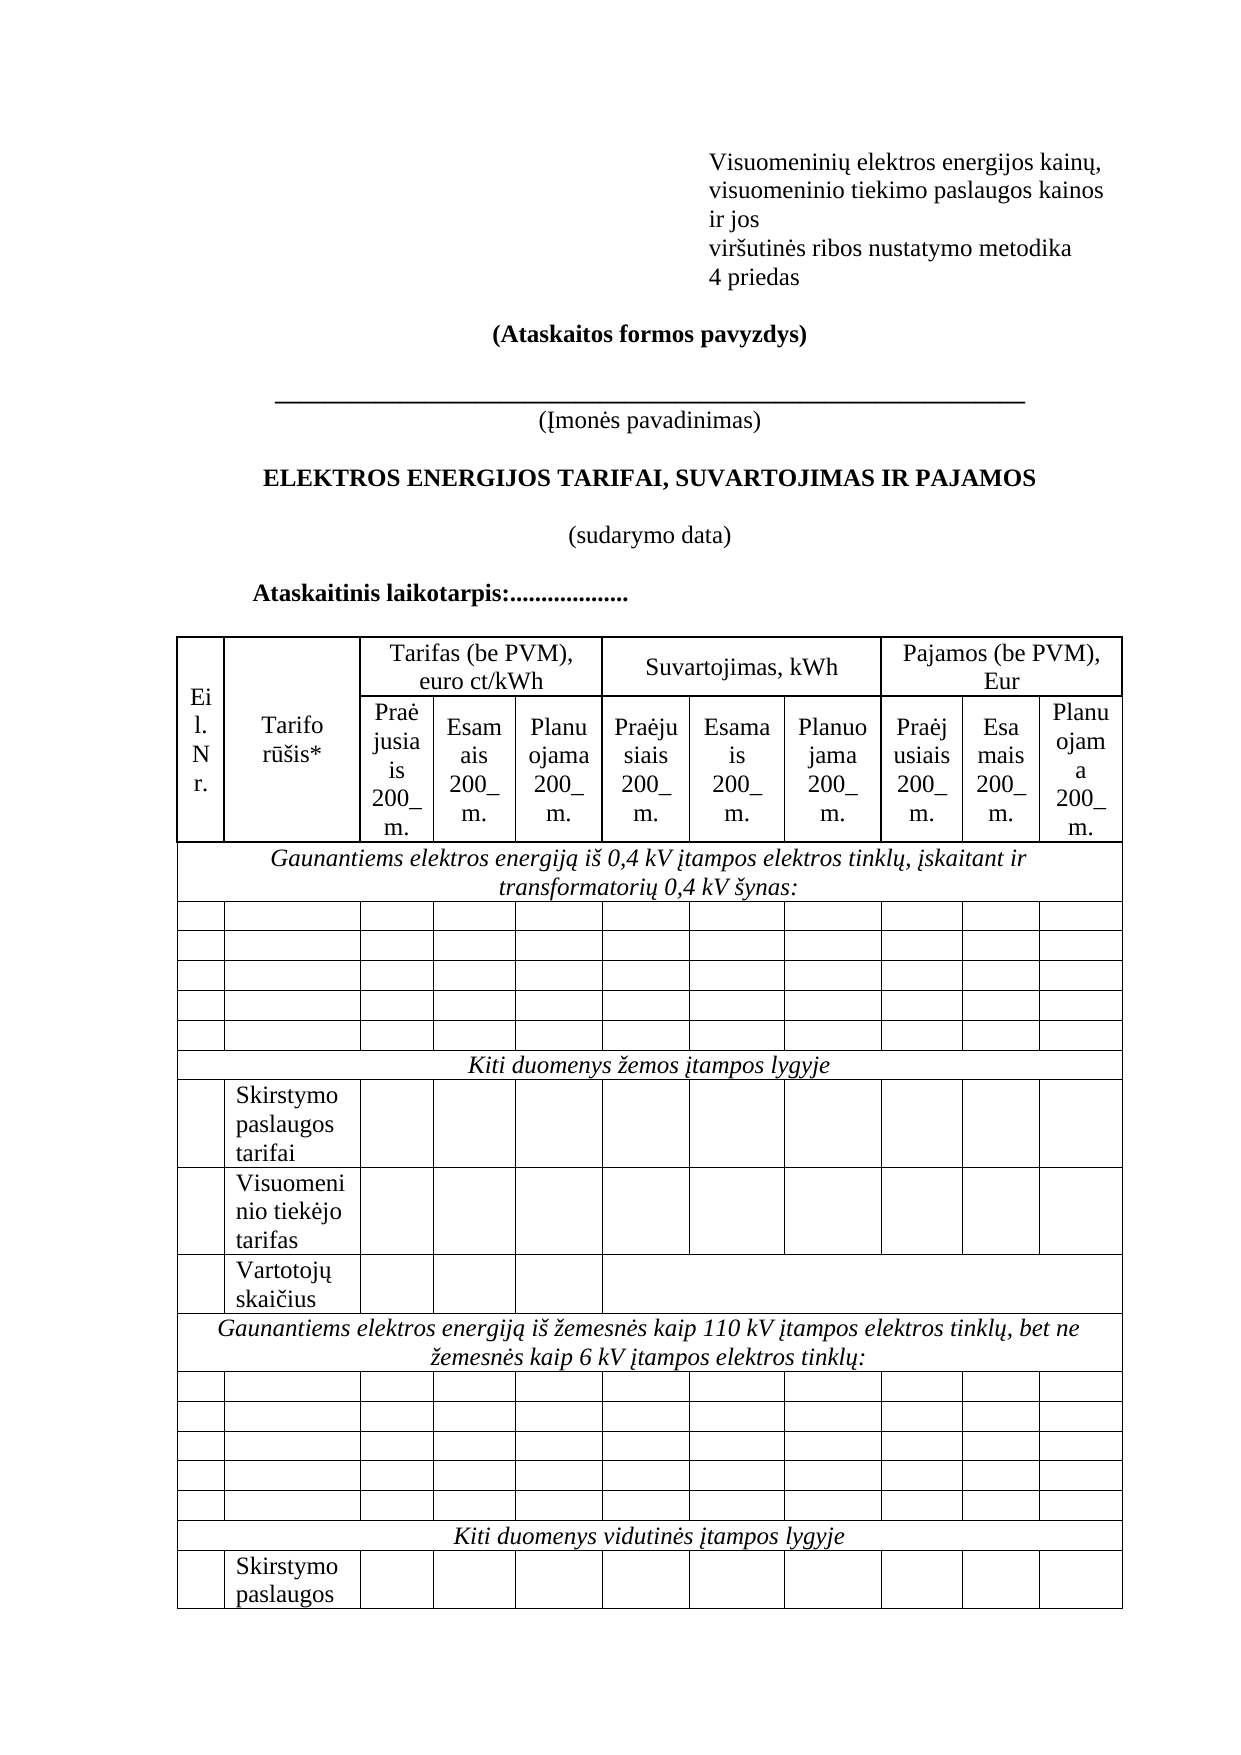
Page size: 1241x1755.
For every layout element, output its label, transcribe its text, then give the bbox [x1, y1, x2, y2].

table_cell [603, 1372, 689, 1401]
table_cell [1040, 1461, 1122, 1490]
table_header Eil. Nr. [178, 638, 223, 841]
table_cell [882, 931, 962, 960]
table_cell Praėjusiais 200_ m. [882, 697, 962, 841]
table_cell [690, 1021, 784, 1049]
table_cell [1040, 991, 1122, 1020]
table_cell Kiti duomenys vidutinės įtampos lygyje [178, 1521, 1122, 1550]
table_cell [690, 1432, 784, 1460]
table_cell [178, 991, 224, 1020]
table_cell [882, 1491, 962, 1520]
table_cell [785, 991, 881, 1020]
table_cell [434, 991, 515, 1020]
table_cell [516, 1551, 602, 1608]
text 4 priedas [709, 262, 1122, 291]
table_cell [603, 1551, 689, 1608]
table_cell [690, 1461, 784, 1490]
table_cell [516, 1402, 602, 1431]
table_cell [963, 1168, 1039, 1254]
table_cell [963, 1461, 1039, 1490]
table_cell [178, 902, 224, 930]
table_cell [225, 991, 360, 1020]
table_cell [603, 1432, 689, 1460]
table_cell Esamais 200_ m. [963, 697, 1039, 841]
table_cell [361, 961, 433, 990]
table_cell [225, 1432, 360, 1460]
table_cell [178, 1551, 224, 1608]
table_cell [785, 1551, 881, 1608]
table_cell Praėjusiais 200_ m. [361, 697, 433, 841]
table_cell [516, 902, 602, 930]
table_header Suvartojimas, kWh [603, 638, 880, 695]
text ____________________________________________________________ [177, 377, 1122, 406]
table_cell [882, 1551, 962, 1608]
text (Įmonės pavadinimas) [177, 406, 1122, 434]
table_cell Planuojama 200_ m. [785, 697, 880, 841]
table_cell [516, 991, 602, 1020]
table_cell [963, 902, 1039, 930]
text (sudarymo data) [177, 521, 1122, 549]
table_cell [1040, 1080, 1122, 1167]
table_cell [361, 1255, 433, 1312]
table_cell [785, 1491, 881, 1520]
table_cell [963, 1080, 1039, 1167]
table_cell [361, 1080, 433, 1167]
table_cell [785, 1021, 881, 1049]
table_cell [1040, 961, 1122, 990]
table_cell Esamais 200_ m. [434, 697, 515, 841]
table_cell [963, 1402, 1039, 1431]
table_cell [690, 1372, 784, 1401]
table_cell [1040, 931, 1122, 960]
table_cell [516, 961, 602, 990]
table_cell [785, 1402, 881, 1431]
table_cell [434, 1080, 515, 1167]
table_cell [516, 1021, 602, 1049]
table_cell [603, 902, 689, 930]
table_cell Kiti duomenys žemos įtampos lygyje [178, 1051, 1122, 1079]
table_cell [785, 1372, 881, 1401]
table_cell [225, 931, 360, 960]
table_cell Skirstymo paslaugos tarifai [225, 1080, 360, 1167]
table_cell [1040, 1168, 1122, 1254]
table_cell [178, 1080, 224, 1167]
table_cell [882, 991, 962, 1020]
table_cell [434, 1491, 515, 1520]
table_cell [225, 961, 360, 990]
table_cell [178, 1372, 224, 1401]
table_cell [1040, 1432, 1122, 1460]
table_cell [434, 1461, 515, 1490]
table_cell [963, 1021, 1039, 1049]
table_cell Gaunantiems elektros energiją iš žemesnės kaip 110 kV įtampos elektros tinklų, bet ne žemesnės kaip 6 kV įtampos elektros tinklų: [178, 1314, 1122, 1371]
text Visuomeninių elektros energijos kainų, [709, 147, 1122, 176]
table_cell [882, 1432, 962, 1460]
table_cell [361, 1372, 433, 1401]
table_cell [225, 1021, 360, 1049]
table_cell [785, 1461, 881, 1490]
table_cell [882, 1402, 962, 1431]
table_cell [690, 961, 784, 990]
table_cell [225, 1461, 360, 1490]
table_cell [963, 1551, 1039, 1608]
table_cell [963, 1432, 1039, 1460]
table_cell [361, 1168, 433, 1254]
table_cell [882, 902, 962, 930]
table_cell [690, 902, 784, 930]
table_cell [690, 1168, 784, 1254]
table_cell [361, 902, 433, 930]
table_cell [178, 961, 224, 990]
table_cell Praėjusiais 200_ m. [603, 697, 689, 841]
table_cell [963, 1491, 1039, 1520]
table_cell [1040, 902, 1122, 930]
table_cell [516, 931, 602, 960]
table_cell [225, 1491, 360, 1520]
table_cell Esamais 200_ m. [690, 697, 784, 841]
table_cell [178, 1255, 224, 1312]
table_header Pajamos (be PVM), Eur [882, 638, 1121, 695]
table_cell [603, 961, 689, 990]
table_cell [882, 1372, 962, 1401]
table_cell Vartotojų skaičius [225, 1255, 360, 1312]
table_cell [1040, 1551, 1122, 1608]
table_cell [785, 1080, 881, 1167]
table_cell [225, 1402, 360, 1431]
table_cell [434, 1021, 515, 1049]
table_cell [361, 1402, 433, 1431]
table_cell [178, 1491, 224, 1520]
table_cell [434, 1432, 515, 1460]
table_cell [178, 1021, 224, 1049]
table_cell [516, 1080, 602, 1167]
table_cell [1040, 1402, 1122, 1431]
table_cell [785, 902, 881, 930]
table_cell [225, 1372, 360, 1401]
table_cell [603, 1021, 689, 1049]
table_cell [178, 1168, 224, 1254]
table_cell [690, 1402, 784, 1431]
table_cell [516, 1461, 602, 1490]
text Ataskaitinis laikotarpis:................... [177, 578, 1122, 607]
table_cell [178, 1402, 224, 1431]
table_cell [603, 1168, 689, 1254]
text ELEKTROS ENERGIJOS TARIFAI, SUVARTOJIMAS IR PAJAMOS [177, 463, 1122, 492]
table_cell [785, 961, 881, 990]
table_cell [603, 1402, 689, 1431]
table_cell [516, 1432, 602, 1460]
table_cell [785, 931, 881, 960]
table_cell [690, 931, 784, 960]
table_cell [963, 991, 1039, 1020]
table_cell [882, 1080, 962, 1167]
table_cell [178, 1432, 224, 1460]
table_cell [603, 1491, 689, 1520]
table_cell Planuojama 200_ m. [516, 697, 601, 841]
table_cell [963, 931, 1039, 960]
text (Ataskaitos formos pavyzdys) [177, 319, 1122, 348]
table_cell [361, 931, 433, 960]
table_cell [361, 1432, 433, 1460]
table_cell [225, 902, 360, 930]
table_cell [361, 1461, 433, 1490]
table_cell [1040, 1491, 1122, 1520]
table_cell [516, 1168, 602, 1254]
table_cell [882, 961, 962, 990]
table_cell [603, 1080, 689, 1167]
text visuomeninio tiekimo paslaugos kainos ir jos [709, 176, 1122, 233]
table_cell [1040, 1021, 1122, 1049]
table_cell [434, 1402, 515, 1431]
table_header Tarifas (be PVM), euro ct/kWh [361, 638, 601, 695]
table_cell [1040, 1372, 1122, 1401]
table_cell [361, 1491, 433, 1520]
table_cell [963, 1372, 1039, 1401]
table_cell [434, 902, 515, 930]
table_cell [690, 1551, 784, 1608]
table_cell [361, 1551, 433, 1608]
table_cell Gaunantiems elektros energiją iš 0,4 kV įtampos elektros tinklų, įskaitant ir transformatorių 0,4 kV šynas: [178, 843, 1122, 901]
table_cell Planuojama 200_ m. [1040, 697, 1122, 841]
table_cell [434, 1255, 515, 1312]
table_cell [963, 961, 1039, 990]
table_cell [178, 1461, 224, 1490]
table_cell [516, 1491, 602, 1520]
table_cell [690, 991, 784, 1020]
table_cell Visuomeninio tiekėjo tarifas [225, 1168, 360, 1254]
table_cell [361, 1021, 433, 1049]
table_cell [434, 1372, 515, 1401]
table_cell [178, 931, 224, 960]
table_cell Skirstymo paslaugos [225, 1551, 360, 1608]
table_header Tarifo rūšis* [225, 638, 359, 841]
table_cell [690, 1080, 784, 1167]
table_cell [603, 931, 689, 960]
table_cell [882, 1021, 962, 1049]
table_cell [690, 1491, 784, 1520]
table_cell [603, 1461, 689, 1490]
table_cell [785, 1432, 881, 1460]
table_cell [516, 1372, 602, 1401]
text viršutinės ribos nustatymo metodika [709, 233, 1122, 262]
table_cell [603, 991, 689, 1020]
table_cell [882, 1168, 962, 1254]
table_cell [785, 1168, 881, 1254]
table_cell [434, 931, 515, 960]
table_cell [603, 1255, 1122, 1312]
table_cell [361, 991, 433, 1020]
table_cell [434, 961, 515, 990]
table_cell [516, 1255, 602, 1312]
table_cell [434, 1551, 515, 1608]
table_cell [434, 1168, 515, 1254]
table_cell [882, 1461, 962, 1490]
